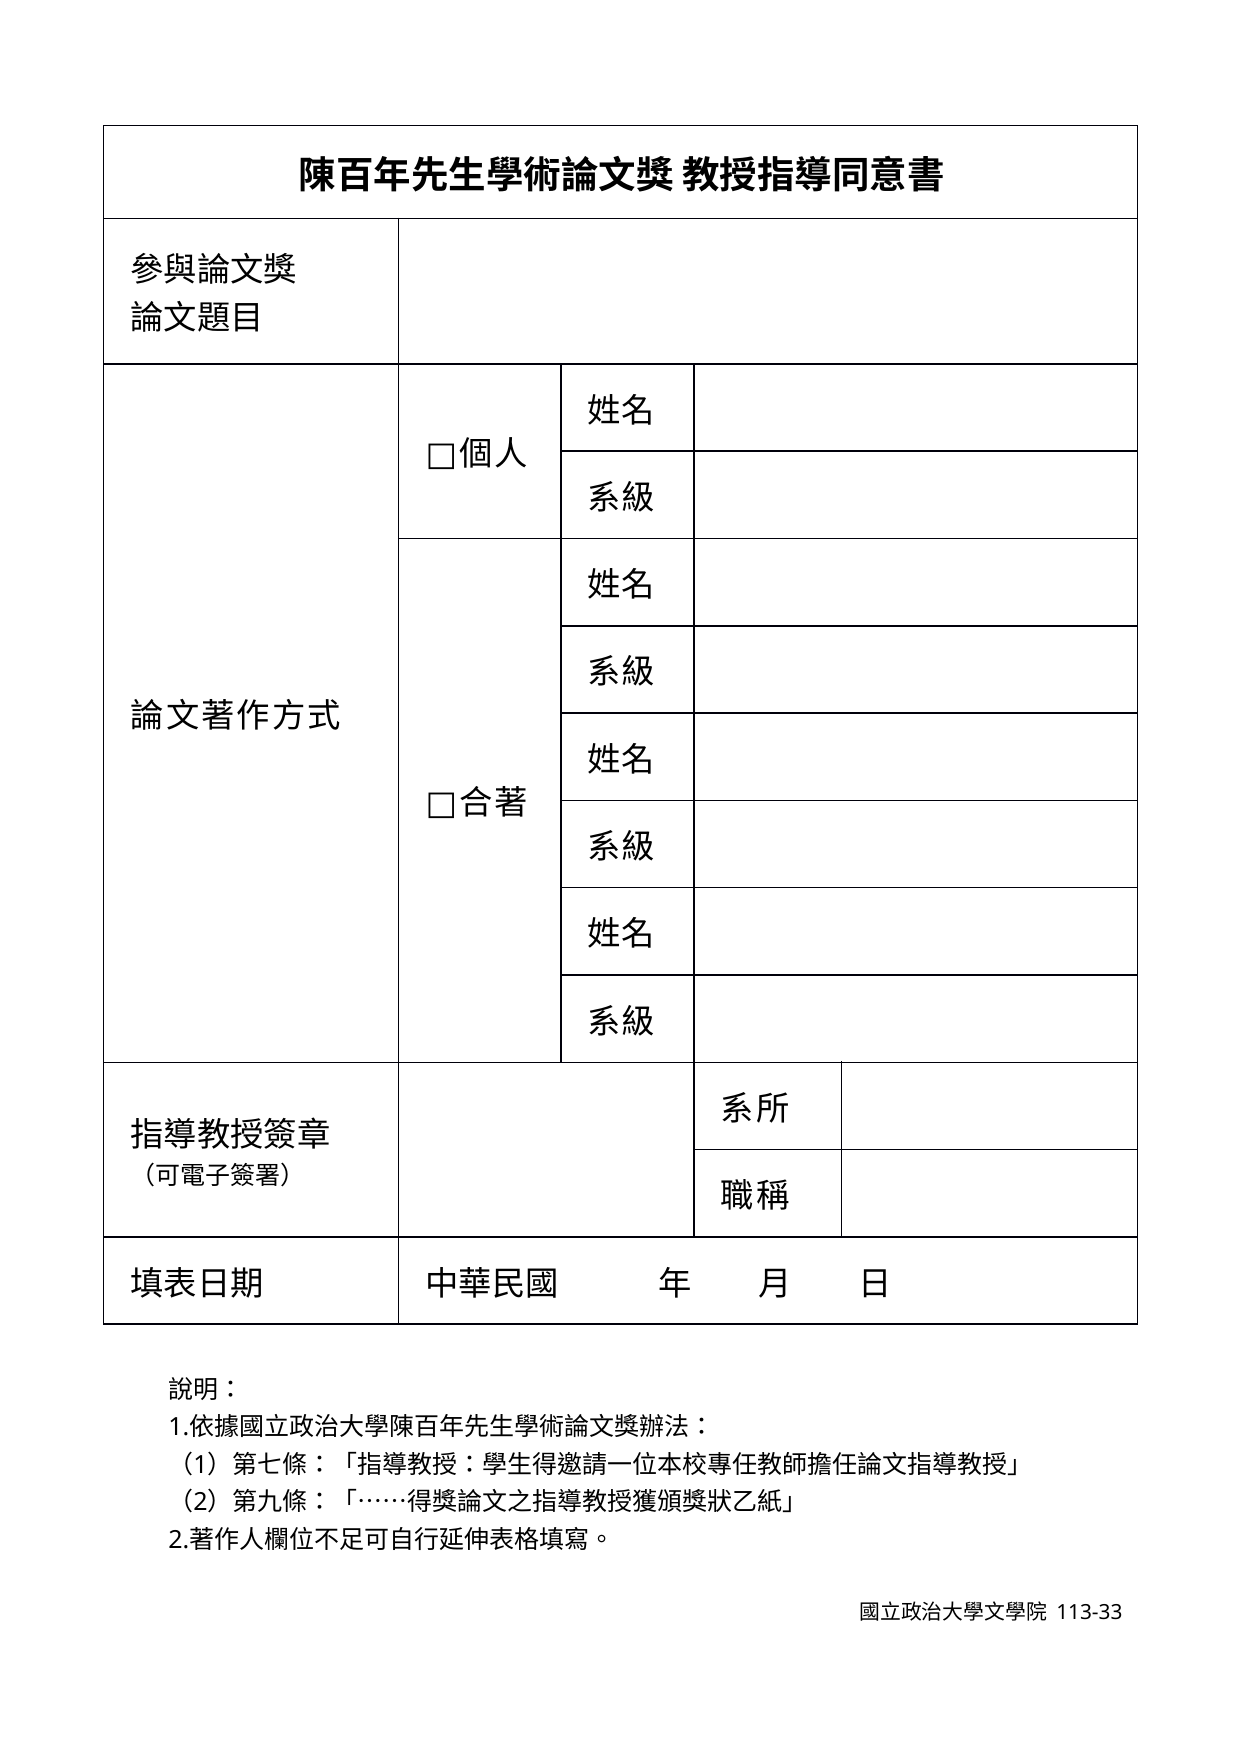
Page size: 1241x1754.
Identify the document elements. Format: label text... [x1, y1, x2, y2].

table_cell 姓名 [562, 365, 693, 450]
table_cell [695, 452, 1137, 538]
table_cell □合著 [399, 539, 560, 1061]
table_cell 姓名 [562, 539, 693, 625]
table_header 陳百年先生學術論文獎 教授指導同意書 [104, 126, 1137, 217]
table_cell [399, 1063, 693, 1236]
table_cell 姓名 [562, 888, 693, 974]
table_cell 參與論文獎 論文題目 [104, 219, 398, 363]
table_cell 系級 [562, 452, 693, 538]
table_cell [842, 1150, 1137, 1236]
table_cell [695, 539, 1137, 625]
table_cell 論文著作方式 [104, 365, 398, 1061]
table_cell [695, 888, 1137, 974]
table_cell □個人 [399, 365, 560, 538]
table_cell 系級 [562, 801, 693, 887]
table_cell 系所 [695, 1063, 841, 1149]
list （1）第七條：「指導教授：學生得邀請一位本校專任教師擔任論文指導教授」 [168, 1437, 1122, 1475]
table_cell 系級 [562, 627, 693, 712]
list 2.著作人欄位不足可自行延伸表格填寫。 [168, 1512, 1122, 1550]
list （2）第九條：「……得獎論文之指導教授獲頒獎狀乙紙」 [168, 1475, 1122, 1512]
table_cell 填表日期 [104, 1238, 398, 1323]
table_cell 系級 [562, 976, 693, 1061]
list 1.依據國立政治大學陳百年先生學術論文獎辦法： [168, 1400, 1122, 1437]
list 說明： [168, 1362, 1122, 1400]
table_cell 中華民國○○○年○○月○○日 [399, 1238, 1137, 1323]
table_cell [399, 219, 1137, 363]
table_cell 姓名 [562, 714, 693, 799]
table_cell [695, 801, 1137, 887]
table_cell [695, 365, 1137, 450]
table_cell [695, 714, 1137, 799]
table_cell [842, 1063, 1137, 1149]
table_cell [695, 627, 1137, 712]
table_cell 指導教授簽章 （可電子簽署） [104, 1063, 398, 1236]
table_cell 職稱 [695, 1150, 841, 1236]
table_cell [695, 976, 1137, 1061]
